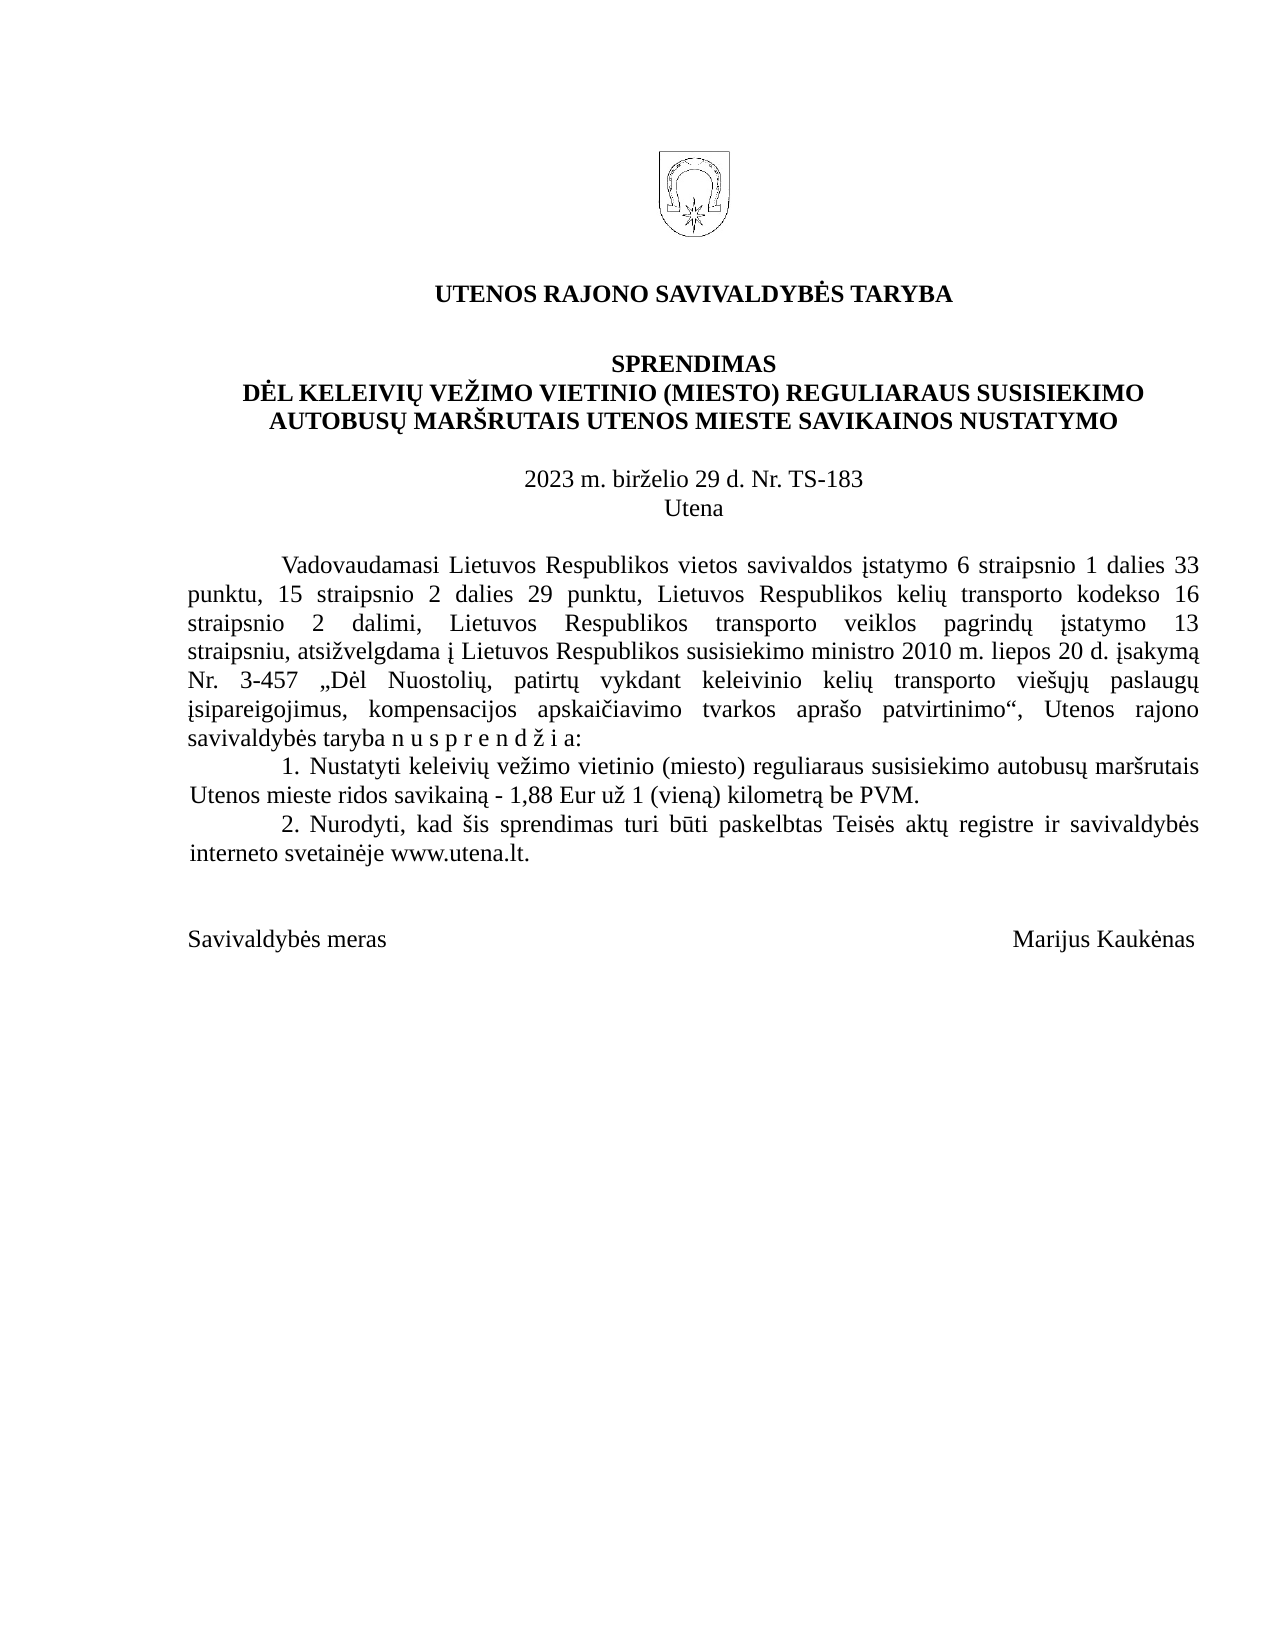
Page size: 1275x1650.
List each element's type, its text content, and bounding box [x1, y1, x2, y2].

text 2023 m. birželio 29 d. Nr. TS-183 [187, 464, 1200, 493]
text SPRENDIMAS [187, 349, 1200, 378]
text Utena [187, 493, 1200, 521]
text 2. Nurodyti, kad šis sprendimas turi būti paskelbtas Teisės aktų registre ir savivaldybės interneto svetainėje www.utena.lt. [189, 809, 1200, 866]
text DĖL KELEIVIŲ VEŽIMO VIETINIO (MIESTO) REGULIARAUS SUSISIEKIMO AUTOBUSŲ MARŠRUTAIS UTENOS MIESTE SAVIKAINOS NUSTATYMO [187, 378, 1200, 435]
text Vadovaudamasi Lietuvos Respublikos vietos savivaldos įstatymo 6 straipsnio 1 dalies 33 punktu, 15 straipsnio 2 dalies 29 punktu, Lietuvos Respublikos kelių transporto kodekso 16 straipsnio 2 dalimi, Lietuvos Respublikos transporto veiklos pagrindų įstatymo 13 straipsniu, atsižvelgdama į Lietuvos Respublikos susisiekimo ministro 2010 m. liepos 20 d. įsakymą Nr. 3-457 „Dėl Nuostolių, patirtų vykdant keleivinio kelių transporto viešųjų paslaugų įsipareigojimus, kompensacijos apskaičiavimo tvarkos aprašo patvirtinimo“, Utenos rajono savivaldybės taryba nusprendžia: [187, 550, 1200, 751]
text 1. Nustatyti keleivių vežimo vietinio (miesto) reguliaraus susisiekimo autobusų maršrutais Utenos mieste ridos savikainą - 1,88 Eur už 1 (vieną) kilometrą be PVM. [189, 751, 1200, 809]
text Savivaldybės meras Marijus Kaukėnas [187, 924, 1264, 953]
text UTENOS RAJONO SAVIVALDYBĖS TARYBA [187, 279, 1200, 308]
